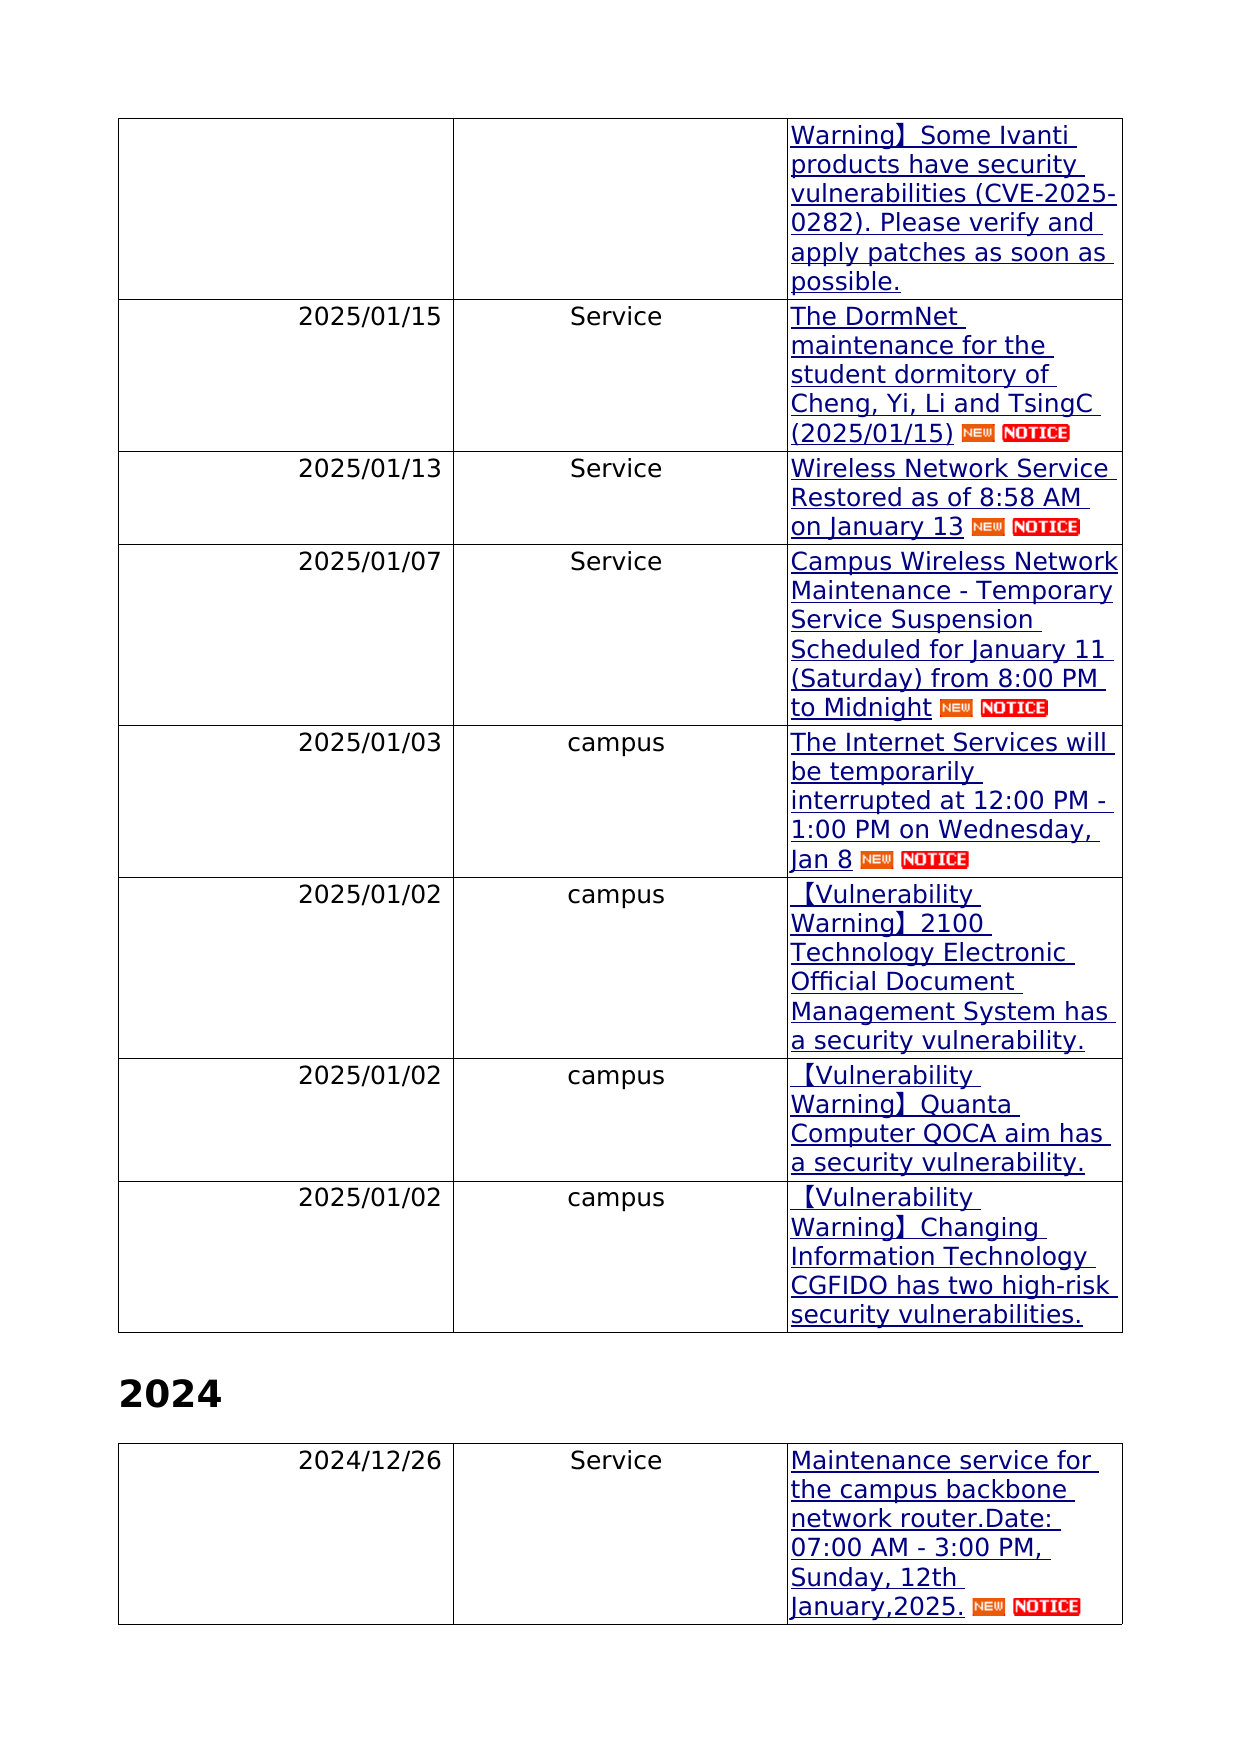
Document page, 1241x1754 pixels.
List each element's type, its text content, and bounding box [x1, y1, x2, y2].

table_cell Campus Wireless Network Maintenance - Temporary Service Suspension Scheduled for January 11 (Saturday) from 8:00 PM to Midnight [788, 545, 1122, 725]
table_cell [454, 119, 787, 299]
picture [972, 1598, 1006, 1616]
table_cell [119, 119, 453, 299]
table_cell 【Vulnerability Warning】Quanta Computer QOCA aim has a security vulnerability. [788, 1059, 1122, 1181]
picture [1002, 424, 1070, 442]
subtitle 2024 [118, 1372, 1122, 1416]
table_cell The DormNet maintenance for the student dormitory of Cheng, Yi, Li and TsingC (2025/01/15) [788, 300, 1122, 451]
table_cell campus [454, 1182, 787, 1332]
table_header Service [454, 1444, 787, 1624]
picture [961, 424, 995, 442]
picture [980, 699, 1048, 717]
table_cell 2025/01/02 [119, 1182, 453, 1332]
picture [901, 851, 969, 869]
table_cell Service [454, 300, 787, 451]
table_cell The Internet Services will be temporarily interrupted at 12:00 PM - 1:00 PM on Wednesday, Jan 8 [788, 726, 1122, 877]
table_cell 【Vulnerability Warning】2100 Technology Electronic Official Document Management System has a security vulnerability. [788, 878, 1122, 1058]
table_cell 2025/01/07 [119, 545, 453, 725]
table_cell campus [454, 1059, 787, 1181]
table_cell 2025/01/02 [119, 878, 453, 1058]
table_header Maintenance service for the campus backbone network router.Date: 07:00 AM - 3:00 PM, Sunday, 12th January,2025. [788, 1444, 1122, 1624]
table_header 2024/12/26 [119, 1444, 453, 1624]
table_cell Service [454, 545, 787, 725]
table_cell Warning】Some Ivanti products have security vulnerabilities (CVE-2025-0282). Please verify and apply patches as soon as possible. [788, 119, 1122, 299]
picture [1013, 1598, 1081, 1616]
table_cell 2025/01/15 [119, 300, 453, 451]
picture [971, 518, 1005, 536]
picture [860, 851, 894, 869]
table_cell 2025/01/13 [119, 452, 453, 544]
table_cell 【Vulnerability Warning】Changing Information Technology CGFIDO has two high-risk security vulnerabilities. [788, 1182, 1122, 1332]
table_cell campus [454, 878, 787, 1058]
picture [1012, 518, 1080, 536]
picture [940, 699, 973, 717]
table_cell Service [454, 452, 787, 544]
table_cell campus [454, 726, 787, 877]
table_cell Wireless Network Service Restored as of 8:58 AM on January 13 [788, 452, 1122, 544]
table_cell 2025/01/02 [119, 1059, 453, 1181]
table_cell 2025/01/03 [119, 726, 453, 877]
